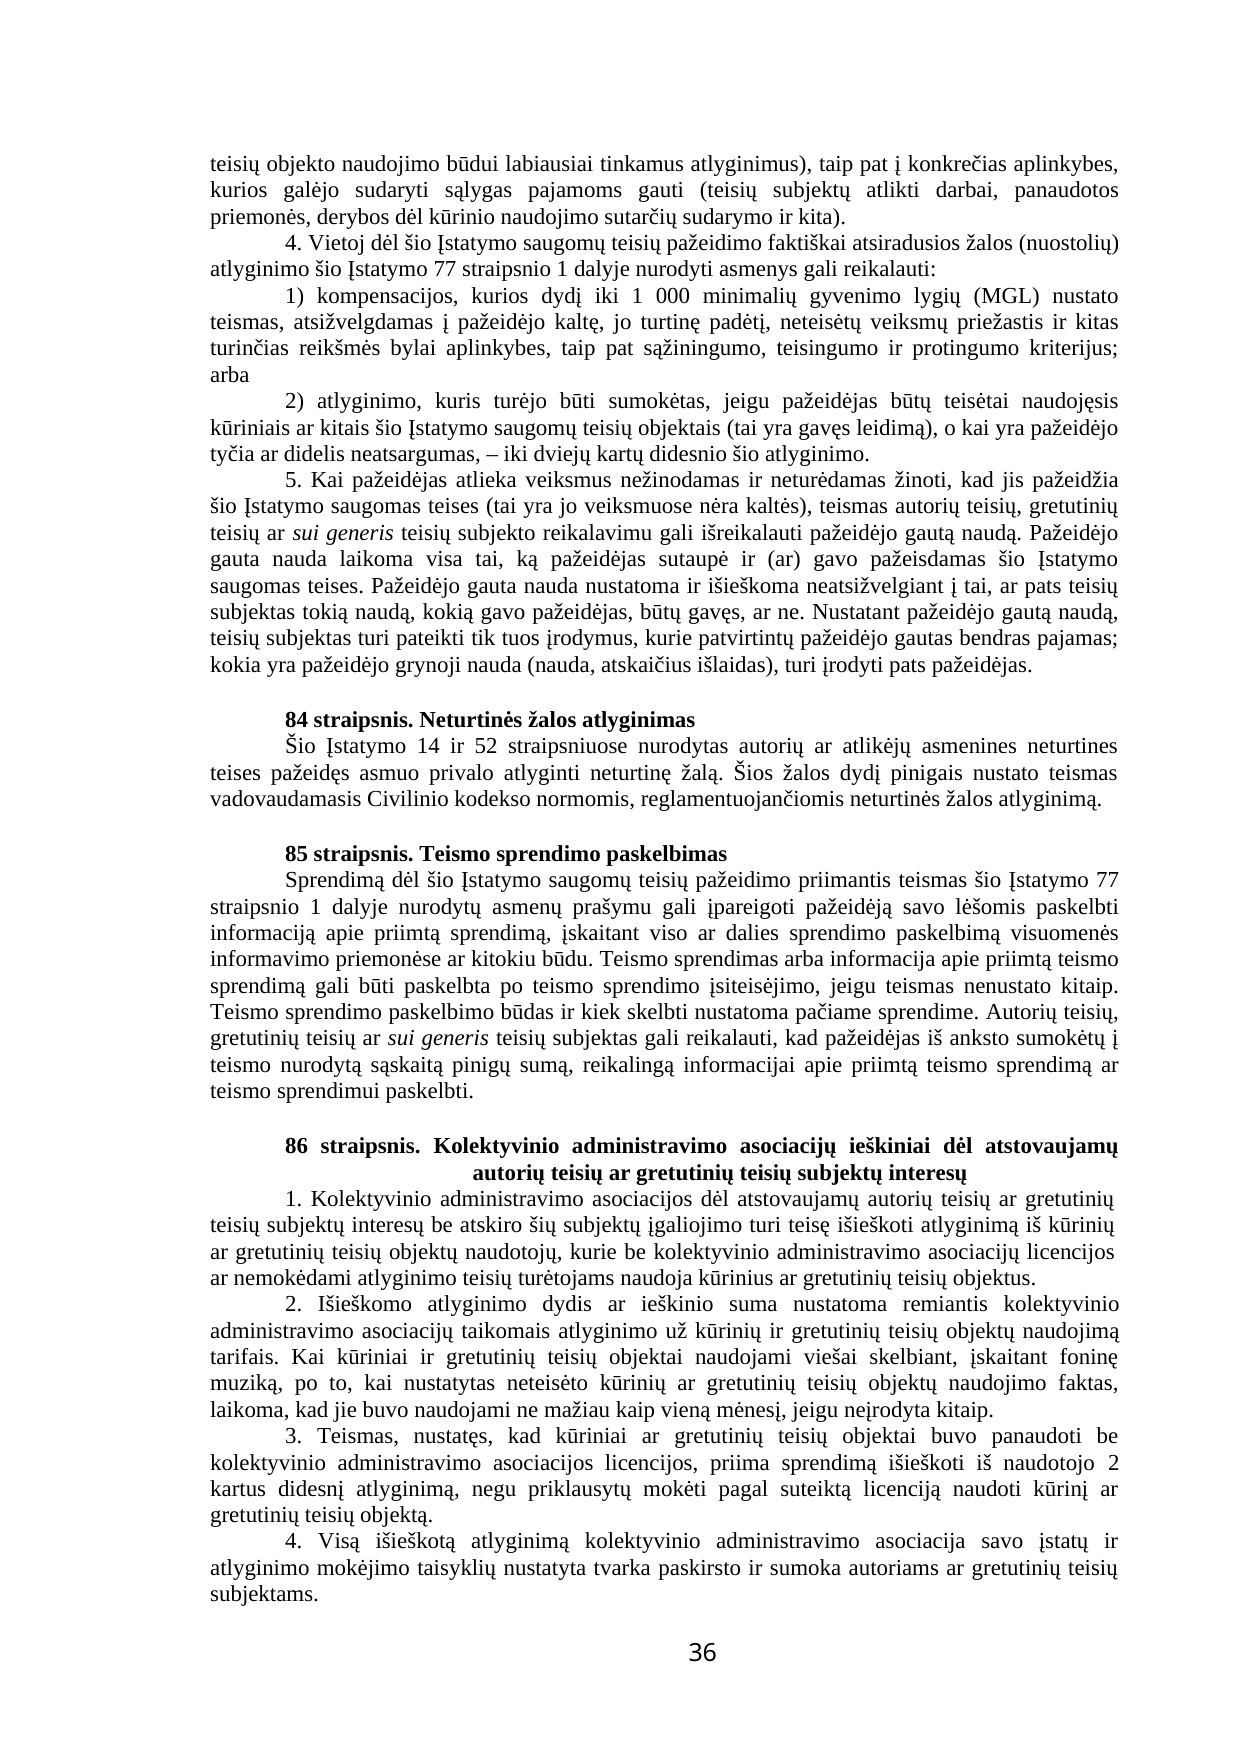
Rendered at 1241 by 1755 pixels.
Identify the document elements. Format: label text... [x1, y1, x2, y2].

text 84 straipsnis. Neturtinės žalos atlyginimas [210, 706, 1119, 732]
text Šio Įstatymo 14 ir 52 straipsniuose nurodytas autorių ar atlikėjų asmenines neturtines teises pažeidęs asmuo privalo atlyginti neturtinę žalą. Šios žalos dydį pinigais nustato teismas vadovaudamasis Civilinio kodekso normomis, reglamentuojančiomis neturtinės žalos atlyginimą. [210, 732, 1119, 811]
text 5. Kai pažeidėjas atlieka veiksmus nežinodamas ir neturėdamas žinoti, kad jis pažeidžia šio Įstatymo saugomas teises (tai yra jo veiksmuose nėra kaltės), teismas autorių teisių, gretutinių teisių ar sui generis teisių subjekto reikalavimu gali išreikalauti pažeidėjo gautą naudą. Pažeidėjo gauta nauda laikoma visa tai, ką pažeidėjas sutaupė ir (ar) gavo pažeisdamas šio Įstatymo saugomas teises. Pažeidėjo gauta nauda nustatoma ir išieškoma neatsižvelgiant į tai, ar pats teisių subjektas tokią naudą, kokią gavo pažeidėjas, būtų gavęs, ar ne. Nustatant pažeidėjo gautą naudą, teisių subjektas turi pateikti tik tuos įrodymus, kurie patvirtintų pažeidėjo gautas bendras pajamas; kokia yra pažeidėjo grynoji nauda (nauda, atskaičius išlaidas), turi įrodyti pats pažeidėjas. [210, 466, 1120, 677]
text 86 straipsnis. Kolektyvinio administravimo asociacijų ieškiniai dėl atstovaujamų autorių teisių ar gretutinių teisių subjektų interesų [285, 1132, 1119, 1185]
text 1. Kolektyvinio administravimo asociacijos dėl atstovaujamų autorių teisių ar gretutinių teisių subjektų interesų be atskiro šių subjektų įgaliojimo turi teisę išieškoti atlyginimą iš kūrinių ar gretutinių teisių objektų naudotojų, kurie be kolektyvinio administravimo asociacijų licencijos ar nemokėdami atlyginimo teisių turėtojams naudoja kūrinius ar gretutinių teisių objektus. [210, 1185, 1116, 1290]
text 1) kompensacijos, kurios dydį iki 1 000 minimalių gyvenimo lygių (MGL) nustato teismas, atsižvelgdamas į pažeidėjo kaltę, jo turtinę padėtį, neteisėtų veiksmų priežastis ir kitas turinčias reikšmės bylai aplinkybes, taip pat sąžiningumo, teisingumo ir protingumo kriterijus; arba [210, 282, 1120, 387]
text 85 straipsnis. Teismo sprendimo paskelbimas [210, 840, 1120, 866]
text 3. Teismas, nustatęs, kad kūriniai ar gretutinių teisių objektai buvo panaudoti be kolektyvinio administravimo asociacijos licencijos, priima sprendimą išieškoti iš naudotojo 2 kartus didesnį atlyginimą, negu priklausytų mokėti pagal suteiktą licenciją naudoti kūrinį ar gretutinių teisių objektą. [210, 1422, 1119, 1528]
text Sprendimą dėl šio Įstatymo saugomų teisių pažeidimo priimantis teismas šio Įstatymo 77 straipsnio 1 dalyje nurodytų asmenų prašymu gali įpareigoti pažeidėją savo lėšomis paskelbti informaciją apie priimtą sprendimą, įskaitant viso ar dalies sprendimo paskelbimą visuomenės informavimo priemonėse ar kitokiu būdu. Teismo sprendimas arba informacija apie priimtą teismo sprendimą gali būti paskelbta po teismo sprendimo įsiteisėjimo, jeigu teismas nenustato kitaip. Teismo sprendimo paskelbimo būdas ir kiek skelbti nustatoma pačiame sprendime. Autorių teisių, gretutinių teisių ar sui generis teisių subjektas gali reikalauti, kad pažeidėjas iš anksto sumokėtų į teismo nurodytą sąskaitą pinigų sumą, reikalingą informacijai apie priimtą teismo sprendimą ar teismo sprendimui paskelbti. [210, 866, 1120, 1103]
text teisių objekto naudojimo būdui labiausiai tinkamus atlyginimus), taip pat į konkrečias aplinkybes, kurios galėjo sudaryti sąlygas pajamoms gauti (teisių subjektų atlikti darbai, panaudotos priemonės, derybos dėl kūrinio naudojimo sutarčių sudarymo ir kita). [210, 150, 1120, 229]
text 4. Visą išieškotą atlyginimą kolektyvinio administravimo asociacija savo įstatų ir atlyginimo mokėjimo taisyklių nustatyta tvarka paskirsto ir sumoka autoriams ar gretutinių teisių subjektams. [210, 1528, 1119, 1607]
text 4. Vietoj dėl šio Įstatymo saugomų teisių pažeidimo faktiškai atsiradusios žalos (nuostolių) atlyginimo šio Įstatymo 77 straipsnio 1 dalyje nurodyti asmenys gali reikalauti: [210, 229, 1120, 282]
text 2) atlyginimo, kuris turėjo būti sumokėtas, jeigu pažeidėjas būtų teisėtai naudojęsis kūriniais ar kitais šio Įstatymo saugomų teisių objektais (tai yra gavęs leidimą), o kai yra pažeidėjo tyčia ar didelis neatsargumas, – iki dviejų kartų didesnio šio atlyginimo. [210, 387, 1120, 466]
text 2. Išieškomo atlyginimo dydis ar ieškinio suma nustatoma remiantis kolektyvinio administravimo asociacijų taikomais atlyginimo už kūrinių ir gretutinių teisių objektų naudojimą tarifais. Kai kūriniai ir gretutinių teisių objektai naudojami viešai skelbiant, įskaitant foninę muziką, po to, kai nustatytas neteisėto kūrinių ar gretutinių teisių objektų naudojimo faktas, laikoma, kad jie buvo naudojami ne mažiau kaip vieną mėnesį, jeigu neįrodyta kitaip. [210, 1290, 1120, 1422]
